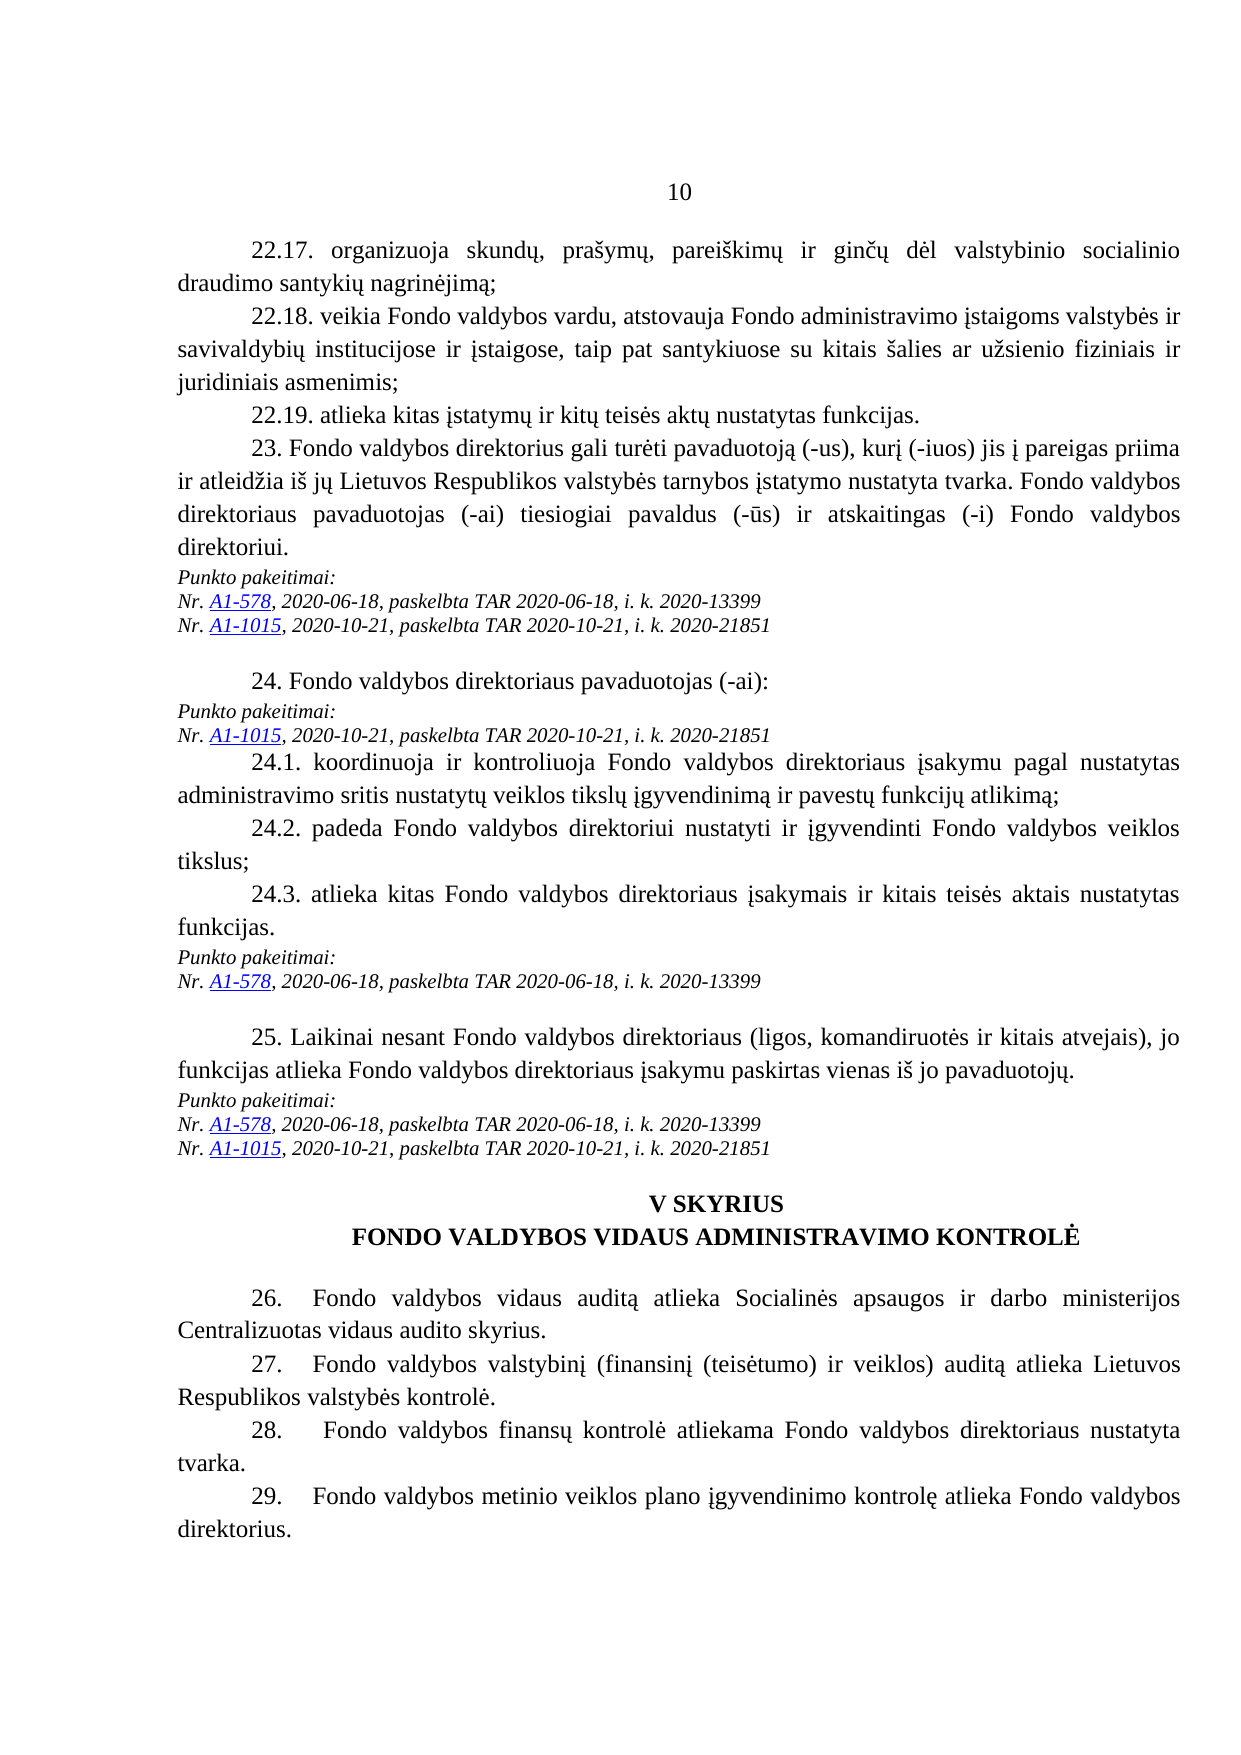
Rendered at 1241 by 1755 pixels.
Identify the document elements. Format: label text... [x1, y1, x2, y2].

text 24.3. atlieka kitas Fondo valdybos direktoriaus įsakymais ir kitais teisės aktais nustatytas funkcijas. [177, 879, 1181, 941]
text FONDO VALDYBOS VIDAUS ADMINISTRAVIMO KONTROLĖ [177, 1222, 1181, 1251]
text Punkto pakeitimai: [177, 699, 1181, 723]
text 28. Fondo valdybos finansų kontrolė atliekama Fondo valdybos direktoriaus nustatyta tvarka. [177, 1415, 1181, 1476]
text V SKYRIUS [177, 1189, 1181, 1218]
text 24. Fondo valdybos direktoriaus pavaduotojas (-ai): [177, 666, 1181, 694]
text Punkto pakeitimai: [177, 945, 1181, 969]
text 25. Laikinai nesant Fondo valdybos direktoriaus (ligos, komandiruotės ir kitais atvejais), jo funkcijas atlieka Fondo valdybos direktoriaus įsakymu paskirtas vienas iš jo pavaduotojų. [177, 1022, 1181, 1084]
text Nr. A1-1015, 2020-10-21, paskelbta TAR 2020-10-21, i. k. 2020-21851 [177, 723, 1181, 747]
text Nr. A1-1015, 2020-10-21, paskelbta TAR 2020-10-21, i. k. 2020-21851 [177, 613, 1181, 637]
text Nr. A1-578, 2020-06-18, paskelbta TAR 2020-06-18, i. k. 2020-13399 [177, 589, 1181, 613]
text 22.17. organizuoja skundų, prašymų, pareiškimų ir ginčų dėl valstybinio socialinio draudimo santykių nagrinėjimą; [177, 235, 1181, 296]
text Punkto pakeitimai: [177, 565, 1181, 589]
text 26. Fondo valdybos vidaus auditą atlieka Socialinės apsaugos ir darbo ministerijos Centralizuotas vidaus audito skyrius. [177, 1283, 1181, 1344]
text Nr. A1-578, 2020-06-18, paskelbta TAR 2020-06-18, i. k. 2020-13399 [177, 969, 1181, 993]
text 22.18. veikia Fondo valdybos vardu, atstovauja Fondo administravimo įstaigoms valstybės ir savivaldybių institucijose ir įstaigose, taip pat santykiuose su kitais šalies ar užsienio fiziniais ir juridiniais asmenimis; [177, 301, 1181, 396]
text 23. Fondo valdybos direktorius gali turėti pavaduotoją (-us), kurį (-iuos) jis į pareigas priima ir atleidžia iš jų Lietuvos Respublikos valstybės tarnybos įstatymo nustatyta tvarka. Fondo valdybos direktoriaus pavaduotojas (-ai) tiesiogiai pavaldus (-ūs) ir atskaitingas (-i) Fondo valdybos direktoriui. [177, 433, 1181, 561]
text 24.1. koordinuoja ir kontroliuoja Fondo valdybos direktoriaus įsakymu pagal nustatytas administravimo sritis nustatytų veiklos tikslų įgyvendinimą ir pavestų funkcijų atlikimą; [177, 747, 1181, 809]
text Nr. A1-578, 2020-06-18, paskelbta TAR 2020-06-18, i. k. 2020-13399 [177, 1112, 1181, 1136]
text 24.2. padeda Fondo valdybos direktoriui nustatyti ir įgyvendinti Fondo valdybos veiklos tikslus; [177, 813, 1181, 875]
text 29. Fondo valdybos metinio veiklos plano įgyvendinimo kontrolę atlieka Fondo valdybos direktorius. [177, 1481, 1181, 1542]
text 22.19. atlieka kitas įstatymų ir kitų teisės aktų nustatytas funkcijas. [177, 400, 1181, 428]
text Nr. A1-1015, 2020-10-21, paskelbta TAR 2020-10-21, i. k. 2020-21851 [177, 1136, 1181, 1160]
text 27. Fondo valdybos valstybinį (finansinį (teisėtumo) ir veiklos) auditą atlieka Lietuvos Respublikos valstybės kontrolė. [177, 1349, 1181, 1410]
text Punkto pakeitimai: [177, 1088, 1181, 1112]
